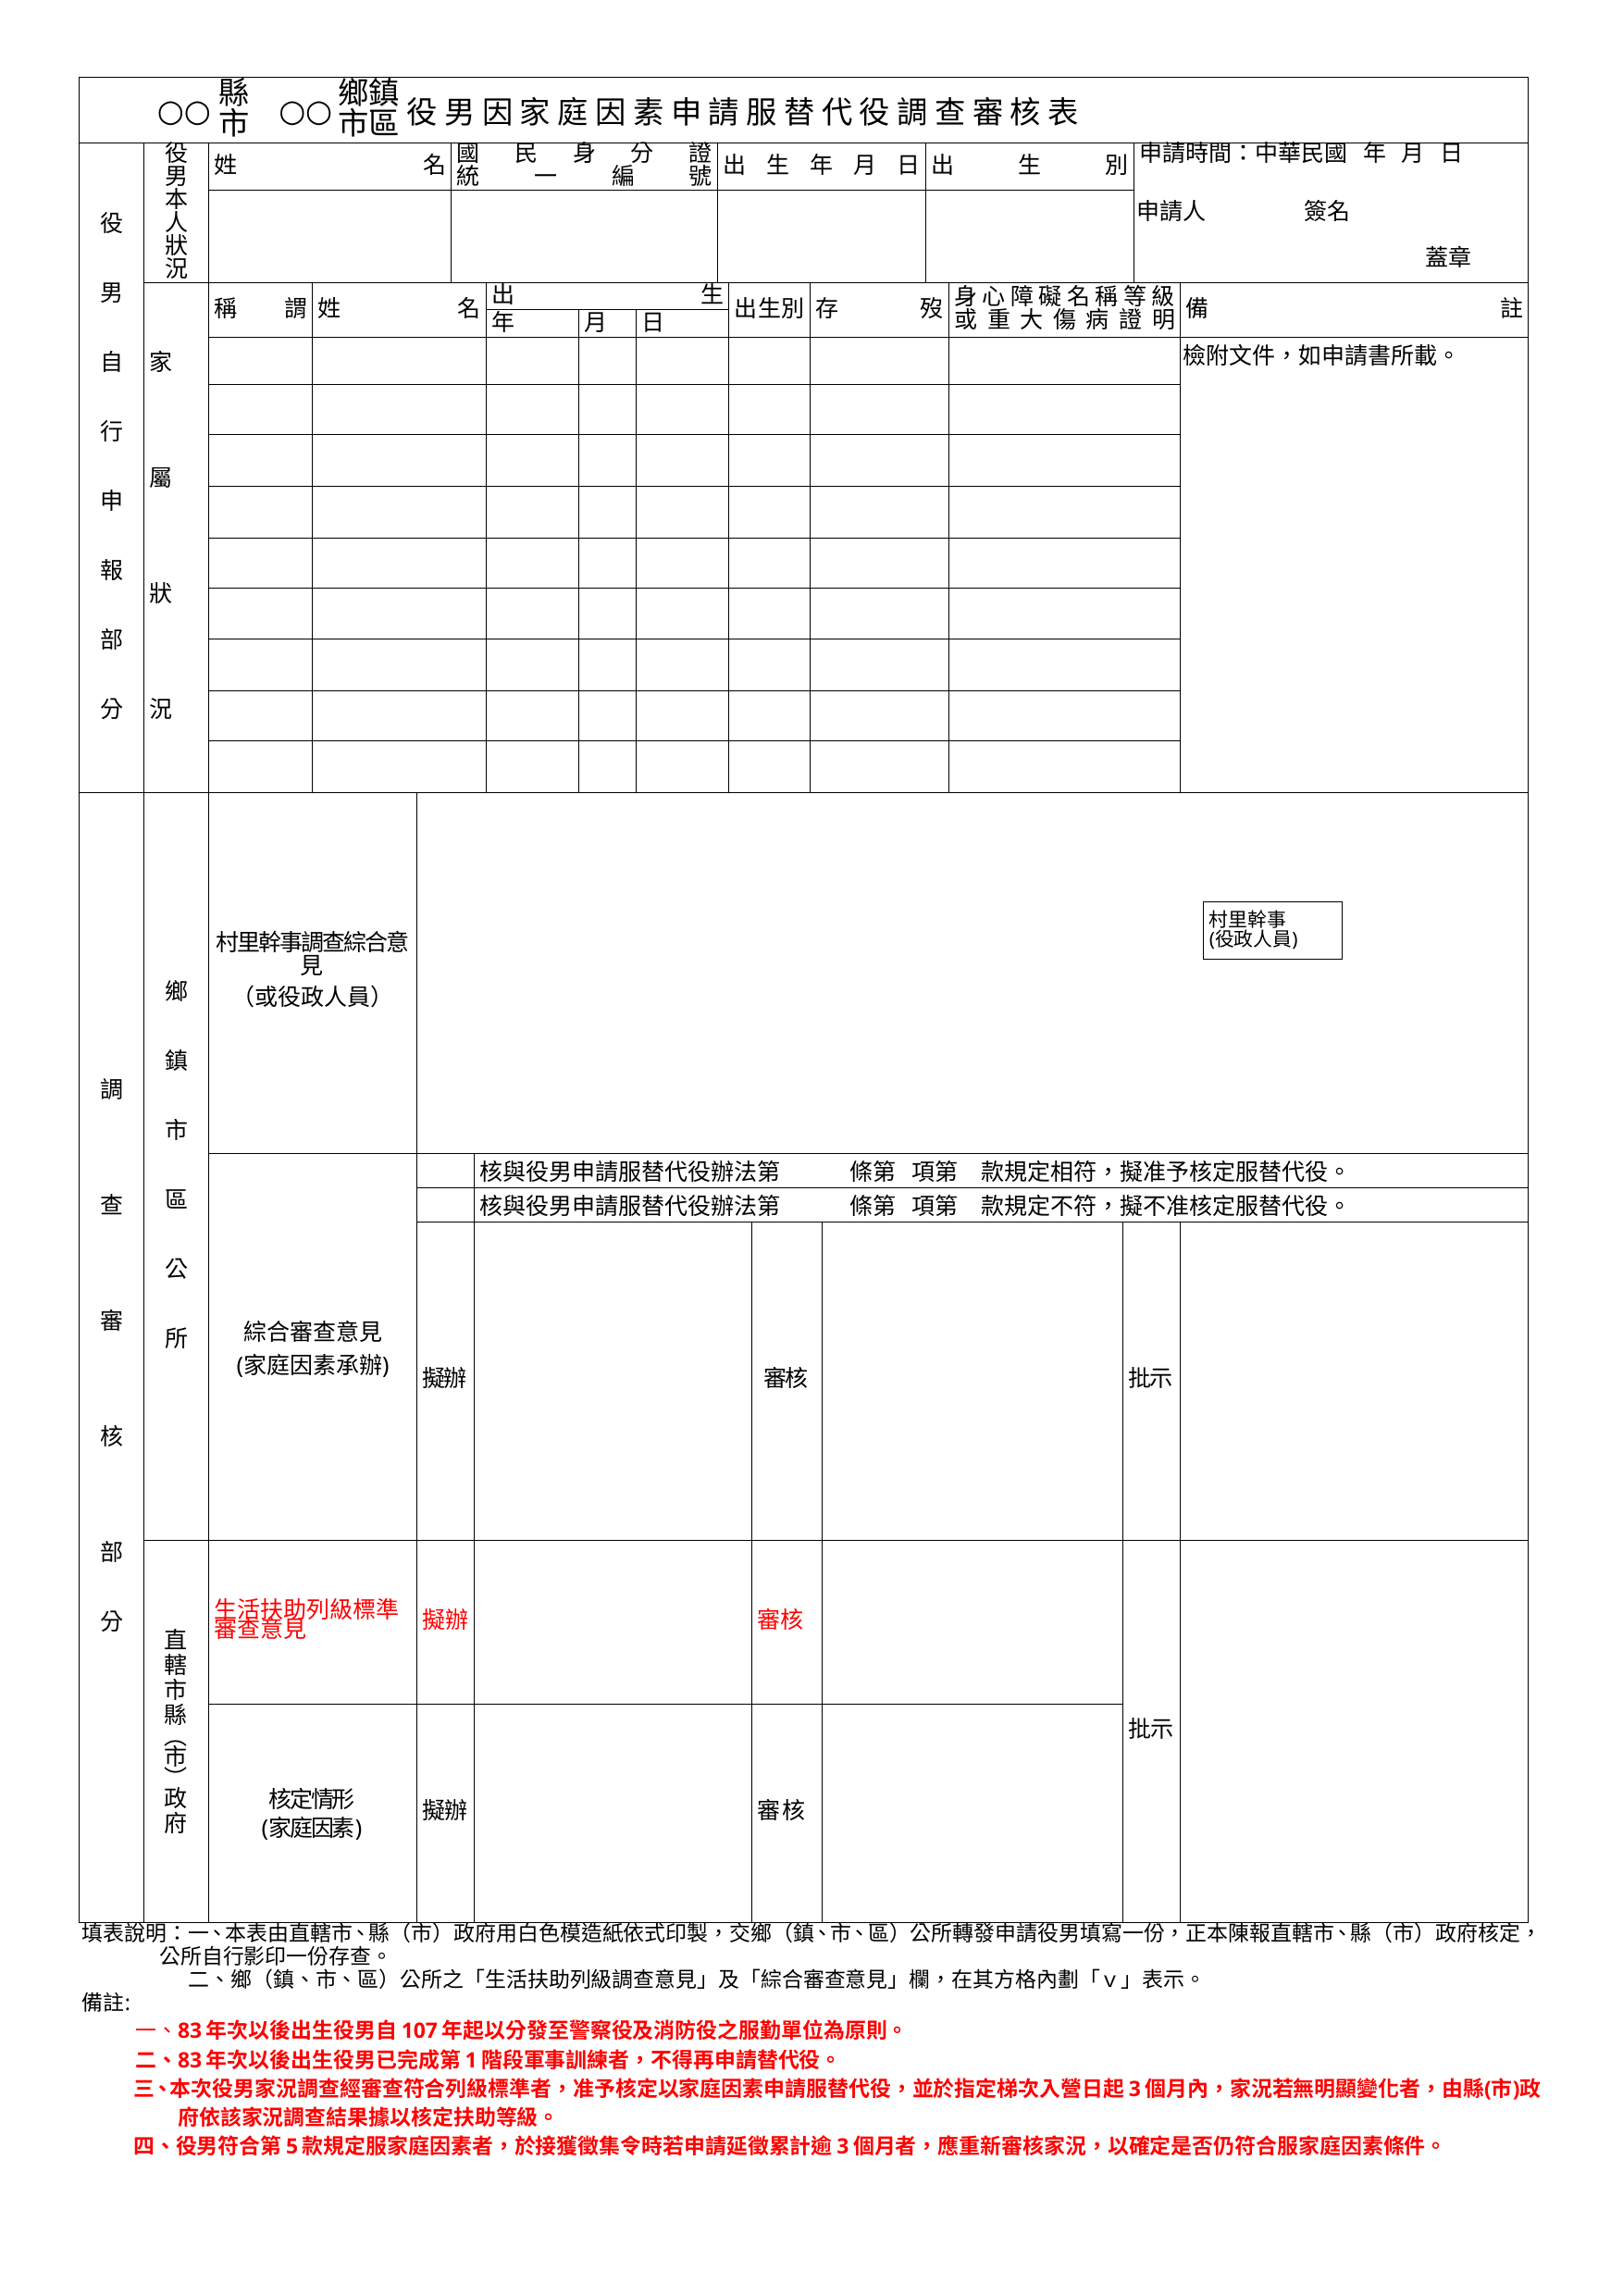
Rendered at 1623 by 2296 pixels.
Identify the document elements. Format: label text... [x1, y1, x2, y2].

table_cell 審核 [752, 1222, 822, 1540]
table_cell 出生別 [729, 283, 810, 337]
table_cell [209, 435, 312, 485]
table_cell 核定情形 (家庭因素) [209, 1705, 416, 1922]
table_cell 出生 [487, 283, 728, 309]
table_cell 年 [487, 310, 578, 337]
table_cell [637, 338, 728, 383]
table_cell [579, 589, 636, 639]
table_cell [811, 691, 948, 739]
table_cell [811, 639, 948, 690]
table_cell [313, 741, 486, 792]
table_cell 擬辦 [417, 1705, 474, 1922]
table_cell [579, 741, 636, 792]
table_cell [475, 1541, 751, 1704]
table_cell 稱謂 [209, 283, 312, 337]
table_cell 申請人 簽名 蓋章 [1134, 190, 1528, 281]
table_cell [313, 691, 486, 739]
table_cell [579, 338, 636, 383]
table_cell [729, 385, 810, 434]
table_cell 姓名 [209, 143, 451, 189]
table_cell 出生年月日 [718, 143, 925, 189]
table_cell 鄉 鎮 市 區 公 所 [144, 793, 208, 1540]
table_cell [1246, 868, 1528, 901]
table_cell 姓名 [313, 283, 486, 337]
table_cell [718, 191, 925, 281]
table_cell [209, 589, 312, 639]
table_cell [313, 487, 486, 538]
table_cell [487, 487, 578, 538]
table_cell [729, 338, 810, 383]
table_cell [487, 385, 578, 434]
table_cell 日 [637, 310, 728, 337]
table_cell 月 [579, 310, 636, 337]
table_cell [475, 1222, 751, 1540]
table_cell [823, 1705, 1122, 1922]
table_cell 調 查 審 核 部 分 [80, 793, 143, 1922]
table_cell [209, 191, 451, 281]
table_cell 審核 [752, 1541, 822, 1704]
table_cell 役 男 本 人 狀 況 [144, 143, 208, 281]
table_cell [926, 191, 1134, 281]
table_cell [949, 338, 1180, 383]
table_header 縣 市 [216, 78, 261, 142]
table_cell [637, 385, 728, 434]
table_cell 批示 [1123, 1222, 1180, 1540]
table_cell [637, 539, 728, 588]
text 公所自行影印一份存查。 [82, 1946, 1541, 1969]
table_cell [313, 435, 486, 485]
table_cell [949, 435, 1180, 485]
table_cell [209, 639, 312, 690]
table_cell [487, 539, 578, 588]
table_cell [811, 539, 948, 588]
table_cell [1204, 793, 1528, 836]
table_cell 生活扶助列級標準審查意見 [209, 1541, 416, 1704]
table_cell [1204, 836, 1528, 868]
table_cell [417, 1154, 474, 1187]
table_cell [637, 741, 728, 792]
table_cell [209, 741, 312, 792]
table_cell [1204, 868, 1246, 901]
table_cell [417, 1188, 474, 1222]
table_cell 村里幹事 (役政人員) [1204, 902, 1342, 959]
table_cell 擬辦 [417, 1541, 474, 1704]
table_cell [452, 191, 717, 281]
text 三、本次役男家況調查經審查符合列級標準者，准予核定以家庭因素申請服替代役，並於指定梯次入營日起3個月內，家況若無明顯變化者，由縣(市)政府依該家況調查結果據以核定扶助等級。 [133, 2073, 1541, 2131]
table_cell 家 屬 狀 況 [144, 283, 208, 792]
table_cell 綜合審查意見 (家庭因素承辦) [209, 1154, 416, 1540]
table_cell 役 男 自 行 申 報 部 分 [80, 143, 143, 792]
table_cell [209, 539, 312, 588]
text 一、83年次以後出生役男自107年起以分發至警察役及消防役之服勤單位為原則。 [82, 2016, 1541, 2044]
table_cell [487, 741, 578, 792]
table_cell [313, 385, 486, 434]
table_cell [313, 639, 486, 690]
table_cell [823, 1541, 1122, 1704]
table_cell [579, 435, 636, 485]
table_header 鄉鎮 市區 [335, 78, 403, 142]
table_cell 核與役男申請服替代役辦法第 條第 項第 款規定相符，擬准予核定服替代役。 [475, 1154, 1528, 1187]
table_cell [823, 1222, 1122, 1540]
table_cell [729, 639, 810, 690]
table_cell [729, 741, 810, 792]
table_cell 出生別 [926, 143, 1134, 189]
table_cell 申請時間：中華民國 年 月 日 [1134, 143, 1528, 189]
table_cell [417, 793, 1204, 1153]
table_cell 國民身分證 統一編號 [452, 143, 717, 189]
text 二、鄉（鎮、市、區）公所之「生活扶助列級調查意見」及「綜合審查意見」欄，在其方格內劃「ｖ」表示。 [82, 1969, 1541, 1992]
table_header ○○ [80, 78, 216, 142]
table_cell [949, 639, 1180, 690]
table_cell [1181, 1541, 1528, 1922]
text 四、役男符合第5款規定服家庭因素者，於接獲徵集令時若申請延徵累計逾3個月者，應重新審核家況，以確定是否仍符合服家庭因素條件。 [133, 2131, 1541, 2160]
table_header 役 男 因 家 庭 因 素 申 請 服 替 代 役 調 查 審 核 表 [403, 78, 1528, 142]
table_cell [729, 539, 810, 588]
table_cell 備註 [1181, 283, 1528, 337]
table_cell [637, 487, 728, 538]
table_cell [811, 338, 948, 383]
table_cell [1181, 1222, 1528, 1540]
table_cell 批示 [1123, 1541, 1180, 1922]
table_cell [209, 487, 312, 538]
table_cell [949, 691, 1180, 739]
table_cell 直 轄 市 縣（市）政 府 [144, 1541, 208, 1922]
table_cell [811, 589, 948, 639]
table_cell [1262, 959, 1528, 1153]
table_cell [487, 435, 578, 485]
table_cell [949, 589, 1180, 639]
table_cell 核與役男申請服替代役辦法第 條第 項第 款規定不符，擬不准核定服替代役。 [475, 1188, 1528, 1222]
table_cell [949, 539, 1180, 588]
table_cell [729, 435, 810, 485]
table_cell [949, 487, 1180, 538]
table_cell [637, 691, 728, 739]
text 二、83年次以後出生役男已完成第1階段軍事訓練者，不得再申請替代役。 [82, 2044, 1541, 2073]
table_cell [1343, 901, 1528, 959]
table_cell [487, 691, 578, 739]
table_cell [1204, 960, 1262, 1153]
table_cell [811, 487, 948, 538]
table_cell [209, 385, 312, 434]
table_cell [487, 639, 578, 690]
table_cell 審 核 [752, 1705, 822, 1922]
table_cell [949, 741, 1180, 792]
table_cell 擬辦 [417, 1222, 474, 1540]
table_cell [811, 435, 948, 485]
table_cell [637, 435, 728, 485]
table_cell [313, 539, 486, 588]
table_cell [475, 1705, 751, 1922]
table_cell 身心障礙名稱等級 或重大傷病證明 [949, 283, 1180, 337]
table_cell [811, 385, 948, 434]
table_cell [579, 539, 636, 588]
table_cell [209, 691, 312, 739]
table_cell [579, 487, 636, 538]
table_cell [209, 338, 312, 383]
table_cell [313, 589, 486, 639]
table_cell [637, 639, 728, 690]
table_cell 檢附文件，如申請書所載。 [1181, 338, 1528, 792]
text 填表說明：一、本表由直轄市、縣（市）政府用白色模造紙依式印製，交鄉（鎮、市、區）公所轉發申請役男填寫一份，正本陳報直轄市、縣（市）政府核定， [82, 1923, 1541, 1946]
table_cell [487, 338, 578, 383]
table_cell [579, 691, 636, 739]
table_cell 村里幹事調查綜合意見 （或役政人員） [209, 793, 416, 1153]
table_header ○○ [261, 78, 335, 142]
table_cell [487, 589, 578, 639]
table_cell [729, 691, 810, 739]
table_cell [949, 385, 1180, 434]
table_cell 存歿 [811, 283, 948, 337]
table_cell [579, 639, 636, 690]
table_cell [313, 338, 486, 383]
table_cell [811, 741, 948, 792]
table_cell [637, 589, 728, 639]
table_cell [729, 487, 810, 538]
table_cell [729, 589, 810, 639]
text 備註: [82, 1992, 1541, 2016]
table_cell [579, 385, 636, 434]
